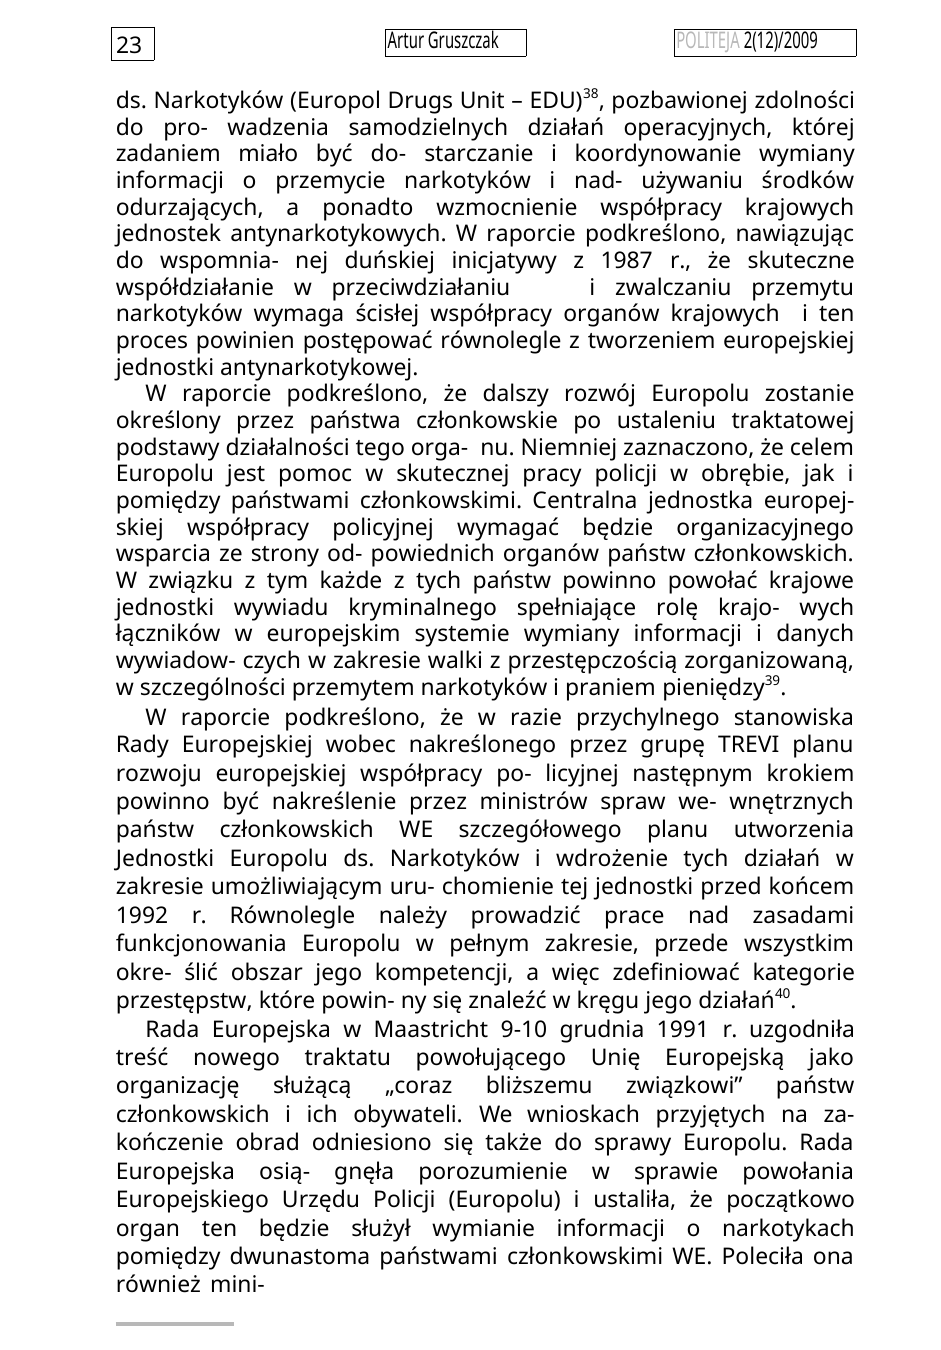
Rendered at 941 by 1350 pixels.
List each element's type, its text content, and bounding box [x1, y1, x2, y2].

text W raporcie podkreślono, że dalszy rozwój Europolu zostanie określony przez państwa członkowskie po ustaleniu traktatowej podstawy działalności tego orga- nu. Niemniej zaznaczono, że celem Europolu jest pomoc w skutecznej pracy policji w obrębie, jak i pomiędzy państwami członkowskimi. Centralna jednostka europej- skiej współpracy policyjnej wymagać będzie organizacyjnego wsparcia ze strony od- powiednich organów państw członkowskich. W związku z tym każde z tych państw powinno powołać krajowe jednostki wywiadu kryminalnego spełniające rolę krajo- wych łączników w europejskim systemie wymiany informacji i danych wywiadow- czych w zakresie walki z przestępczością zorganizowaną, w szczególności przemytem narkotyków i praniem pieniędzy39. [116, 381, 855, 701]
text W raporcie podkreślono, że w razie przychylnego stanowiska Rady Europejskiej wobec nakreślonego przez grupę TREVI planu rozwoju europejskiej współpracy po- licyjnej następnym krokiem powinno być nakreślenie przez ministrów spraw we- wnętrznych państw członkowskich WE szczegółowego planu utworzenia Jednostki Europolu ds. Narkotyków i wdrożenie tych działań w zakresie umożliwiającym uru- chomienie tej jednostki przed końcem 1992 r. Równolegle należy prowadzić prace nad zasadami funkcjonowania Europolu w pełnym zakresie, przede wszystkim okre- ślić obszar jego kompetencji, a więc zdefiniować kategorie przestępstw, które powin- ny się znaleźć w kręgu jego działań40. [116, 702, 855, 1015]
text Rada Europejska w Maastricht 9-10 grudnia 1991 r. uzgodniła treść nowego traktatu powołującego Unię Europejską jako organizację służącą „coraz bliższemu związkowi” państw członkowskich i ich obywateli. We wnioskach przyjętych na za- kończenie obrad odniesiono się także do sprawy Europolu. Rada Europejska osią- gnęła porozumienie w sprawie powołania Europejskiego Urzędu Policji (Europolu) i ustaliła, że początkowo organ ten będzie służył wymianie informacji o narkotykach pomiędzy dwunastoma państwami członkowskimi WE. Poleciła ona również mini- [116, 1015, 855, 1299]
text ds. Narkotyków (Europol Drugs Unit – EDU)38, pozbawionej zdolności do pro- wadzenia samodzielnych działań operacyjnych, której zadaniem miało być do- starczanie i koordynowanie wymiany informacji o przemycie narkotyków i nad- używaniu środków odurzających, a ponadto wzmocnienie współpracy krajowych jednostek antynarkotykowych. W raporcie podkreślono, nawiązując do wspomnia- nej duńskiej inicjatywy z 1987 r., że skuteczne współdziałanie w przeciwdziałaniu i zwalczaniu przemytu narkotyków wymaga ścisłej współpracy organów krajowych i ten proces powinien postępować równolegle z tworzeniem europejskiej jednostki antynarkotykowej. [116, 87, 855, 381]
